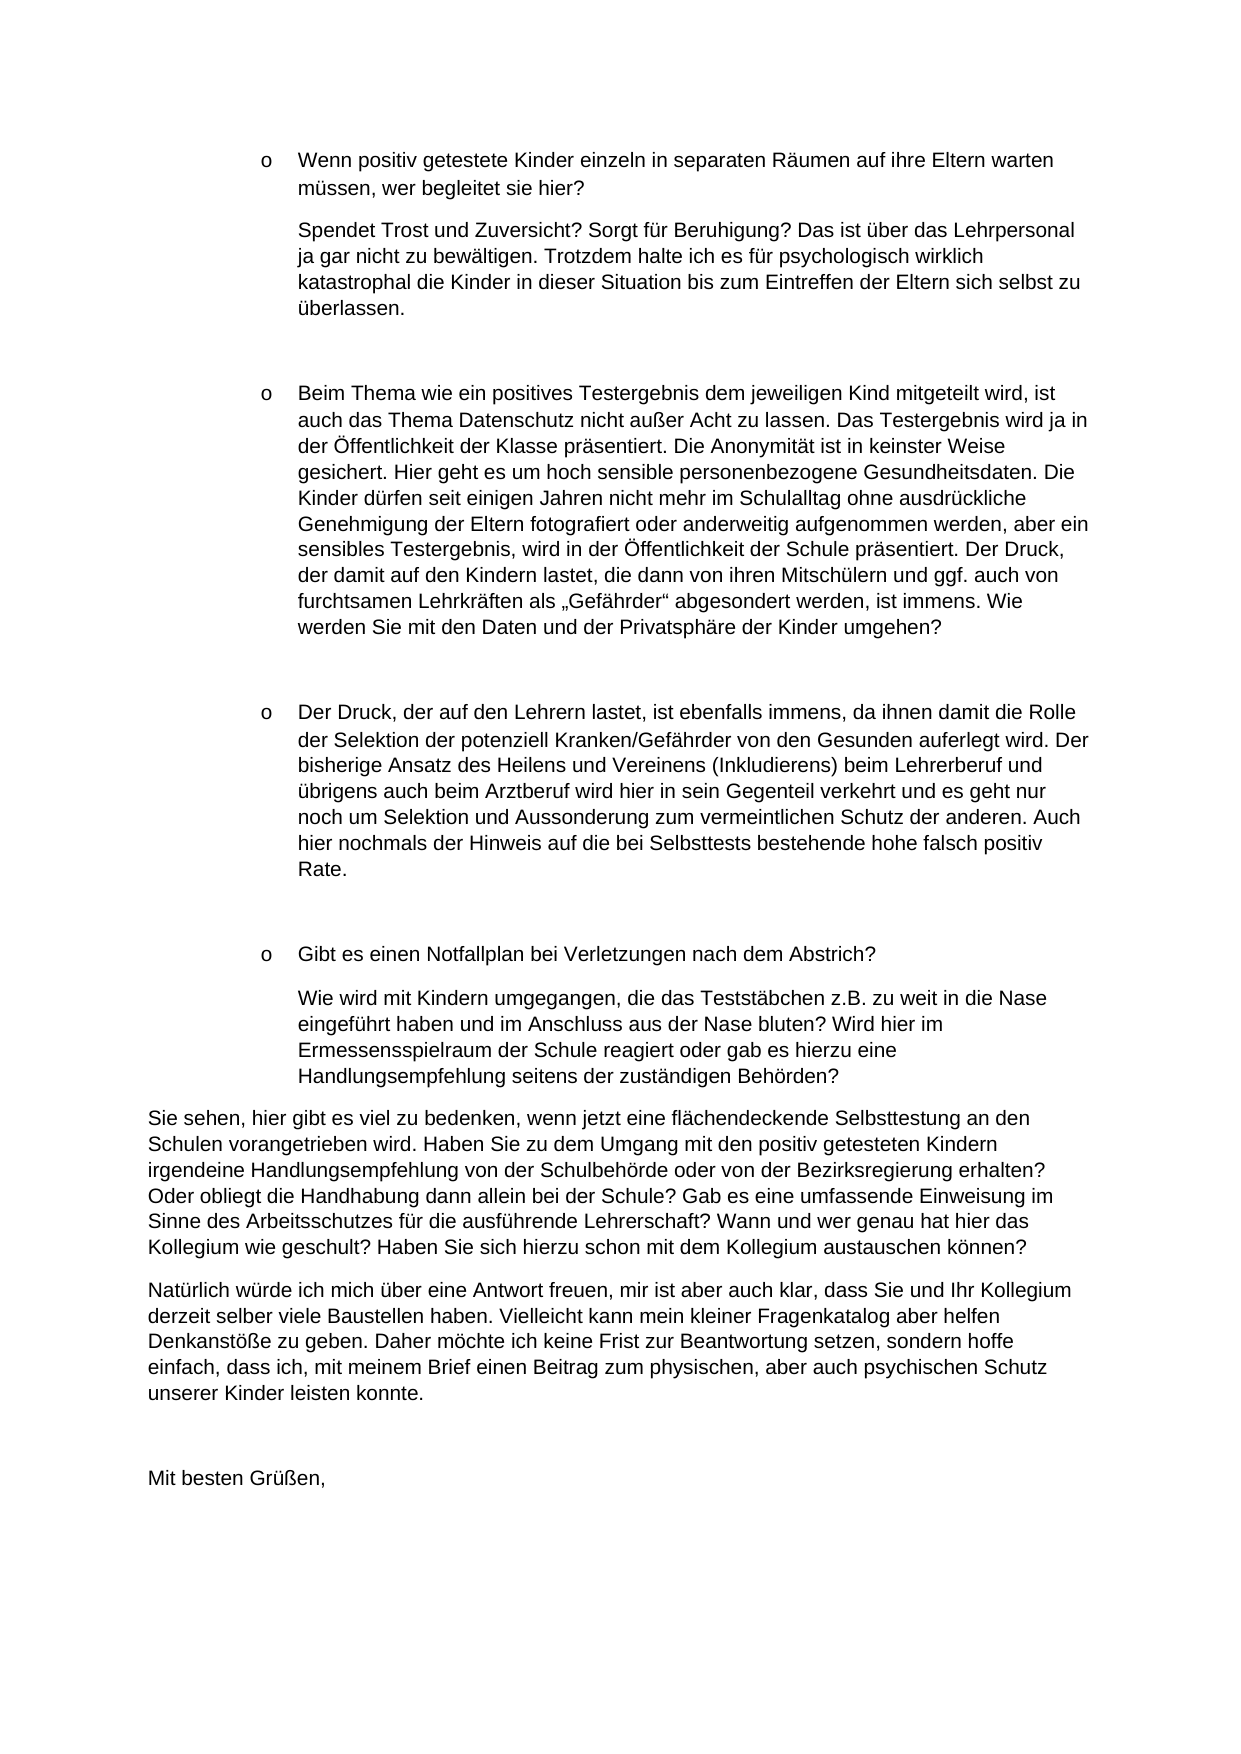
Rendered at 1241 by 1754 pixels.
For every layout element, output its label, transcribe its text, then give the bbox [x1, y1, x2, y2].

list Der Druck, der auf den Lehrern lastet, ist ebenfalls immens, da ihnen damit die Rolle der Selektion der potenziell Kranken/Gefährder von den Gesunden auferlegt wird. Der bisherige Ansatz des Heilens und Vereinens (Inkludierens) beim Lehrerberuf und übrigens auch beim Arztberuf wird hier in sein Gegenteil verkehrt und es geht nur noch um Selektion und Aussonderung zum vermeintlichen Schutz der anderen. Auch hier nochmals der Hinweis auf die bei Selbsttests bestehende hohe falsch positiv Rate. [260, 700, 1093, 881]
text Sie sehen, hier gibt es viel zu bedenken, wenn jetzt eine flächendeckende Selbsttestung an den Schulen vorangetrieben wird. Haben Sie zu dem Umgang mit den positiv getesteten Kindern irgendeine Handlungsempfehlung von der Schulbehörde oder von der Bezirksregierung erhalten? Oder obliegt die Handhabung dann allein bei der Schule? Gab es eine umfassende Einweisung im Sinne des Arbeitsschutzes für die ausführende Lehrerschaft? Wann und wer genau hat hier das Kollegium wie geschult? Haben Sie sich hierzu schon mit dem Kollegium austauschen können? [148, 1106, 1093, 1259]
text Mit besten Grüßen, [148, 1466, 1093, 1490]
list Spendet Trost und Zuversicht? Sorgt für Beruhigung? Das ist über das Lehrpersonal ja gar nicht zu bewältigen. Trotzdem halte ich es für psychologisch wirklich katastrophal die Kinder in dieser Situation bis zum Eintreffen der Eltern sich selbst zu überlassen. [260, 218, 1093, 319]
list Beim Thema wie ein positives Testergebnis dem jeweiligen Kind mitgeteilt wird, ist auch das Thema Datenschutz nicht außer Acht zu lassen. Das Testergebnis wird ja in der Öffentlichkeit der Klasse präsentiert. Die Anonymität ist in keinster Weise gesichert. Hier geht es um hoch sensible personenbezogene Gesundheitsdaten. Die Kinder dürfen seit einigen Jahren nicht mehr im Schulalltag ohne ausdrückliche Genehmigung der Eltern fotografiert oder anderweitig aufgenommen werden, aber ein sensibles Testergebnis, wird in der Öffentlichkeit der Schule präsentiert. Der Druck, der damit auf den Kindern lastet, die dann von ihren Mitschülern und ggf. auch von furchtsamen Lehrkräften als „Gefährder“ abgesondert werden, ist immens. Wie werden Sie mit den Daten und der Privatsphäre der Kinder umgehen? [260, 380, 1093, 639]
list Gibt es einen Notfallplan bei Verletzungen nach dem Abstrich? [260, 942, 1093, 967]
text Natürlich würde ich mich über eine Antwort freuen, mir ist aber auch klar, dass Sie und Ihr Kollegium derzeit selber viele Baustellen haben. Vielleicht kann mein kleiner Fragenkatalog aber helfen Denkanstöße zu geben. Daher möchte ich keine Frist zur Beantwortung setzen, sondern hoffe einfach, dass ich, mit meinem Brief einen Beitrag zum physischen, aber auch psychischen Schutz unserer Kinder leisten konnte. [148, 1278, 1093, 1405]
list Wenn positiv getestete Kinder einzeln in separaten Räumen auf ihre Eltern warten müssen, wer begleitet sie hier? [260, 148, 1093, 199]
list Wie wird mit Kindern umgegangen, die das Teststäbchen z.B. zu weit in die Nase eingeführt haben und im Anschluss aus der Nase bluten? Wird hier im Ermessensspielraum der Schule reagiert oder gab es hierzu eine Handlungsempfehlung seitens der zuständigen Behörden? [260, 986, 1093, 1087]
